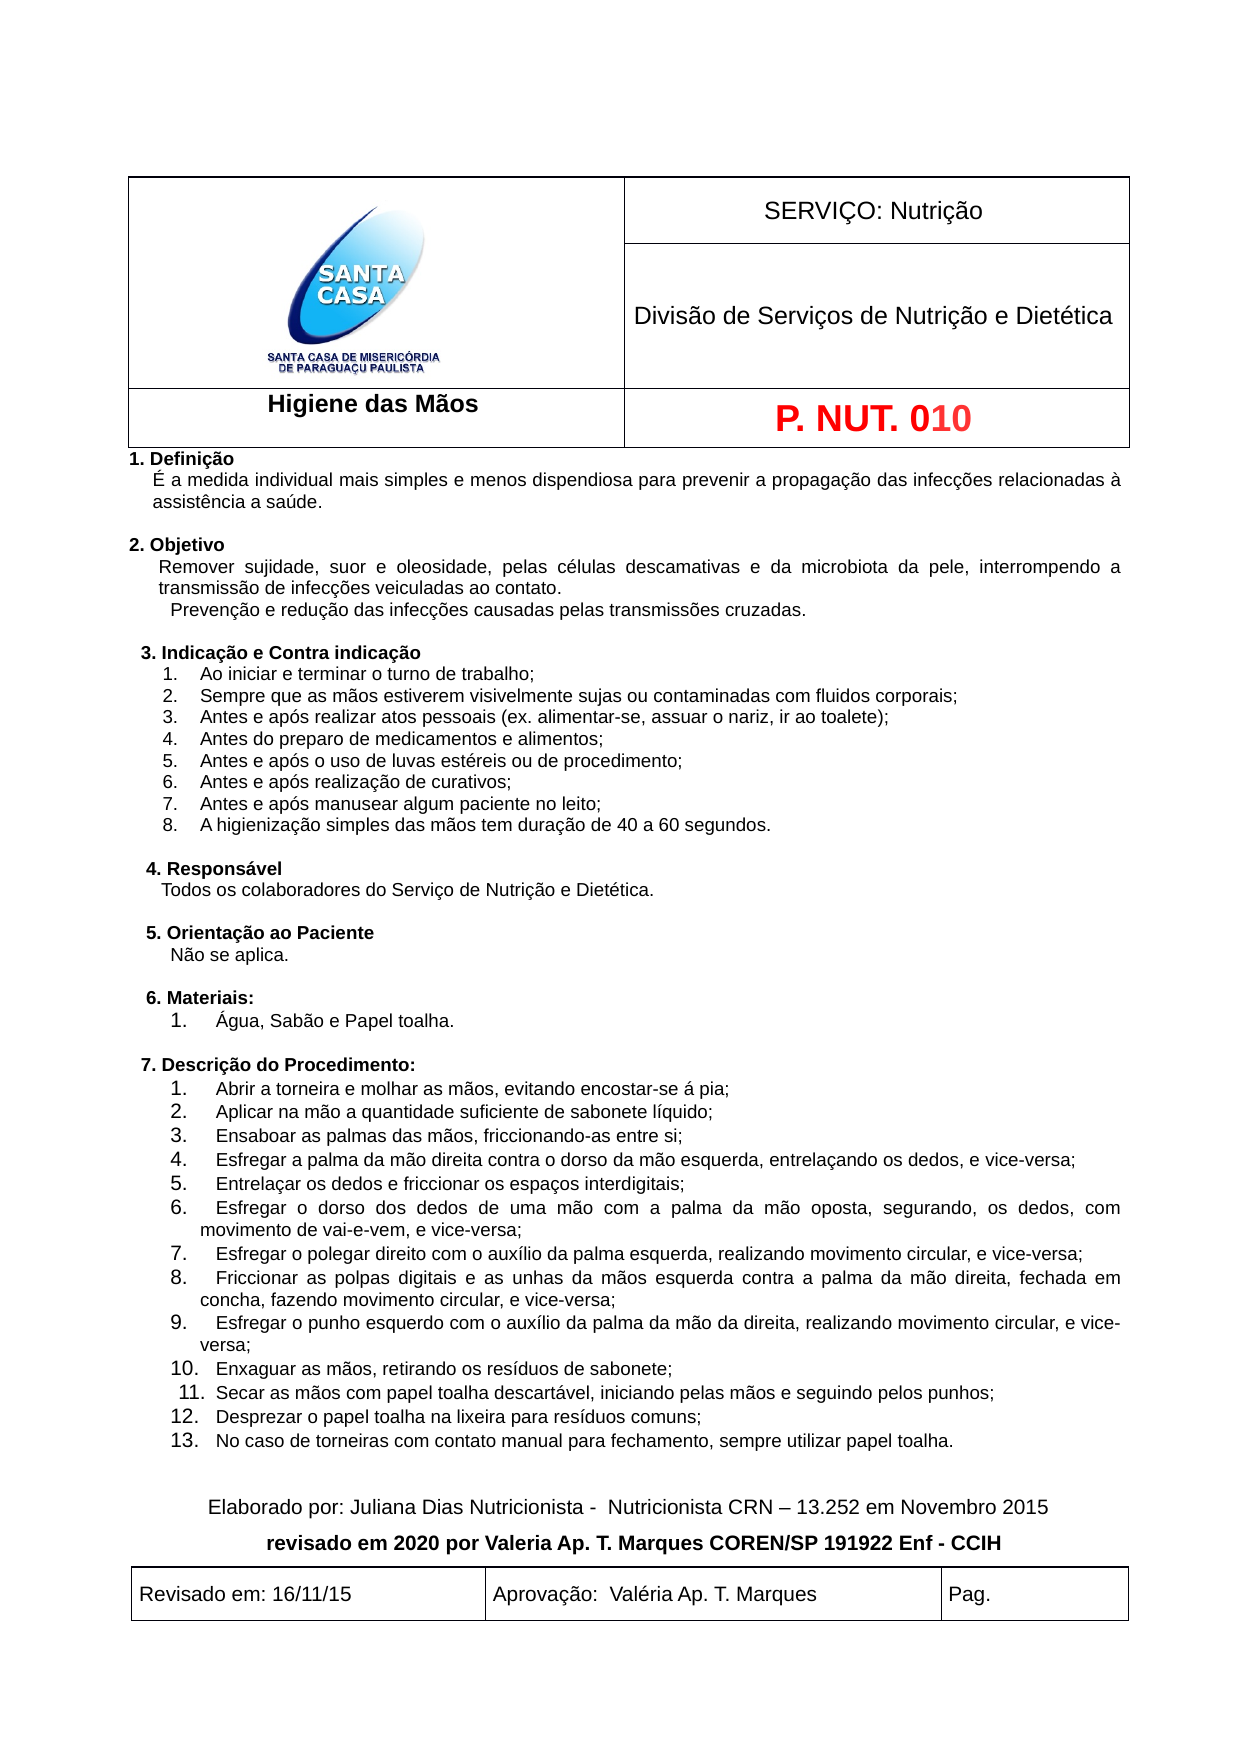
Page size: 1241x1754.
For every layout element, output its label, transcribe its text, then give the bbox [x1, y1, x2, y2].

list Secar as mãos com papel toalha descartável, iniciando pelas mãos e seguindo pelos punhos; [178, 1379, 1122, 1403]
list Esfregar o punho esquerdo com o auxílio da palma da mão da direita, realizando movimento circular, e vice-versa; [170, 1310, 1122, 1356]
list Desprezar o papel toalha na lixeira para resíduos comuns; [170, 1403, 1122, 1427]
text 6. Materiais: [141, 987, 1122, 1008]
text 5. Orientação ao Paciente [141, 922, 1122, 943]
list Sempre que as mãos estiverem visivelmente sujas ou contaminadas com fluidos corporais; [162, 685, 1122, 706]
text Prevenção e redução das infecções causadas pelas transmissões cruzadas. [170, 598, 1122, 620]
table_cell P. NUT. 010 [625, 389, 1129, 447]
text Não se aplica. [155, 943, 1122, 965]
list Aplicar na mão a quantidade suficiente de sabonete líquido; [170, 1099, 1122, 1123]
list Enxaguar as mãos, retirando os resíduos de sabonete; [170, 1356, 1122, 1379]
text 1. Definição [129, 448, 1122, 469]
text Elaborado por: Juliana Dias Nutricionista - Nutricionista CRN – 13.252 em Novembro 2015 [141, 1494, 1122, 1518]
table_cell Higiene das Mãos [129, 389, 624, 447]
list Esfregar a palma da mão direita contra o dorso da mão esquerda, entrelaçando os dedos, e vice-versa; [170, 1147, 1122, 1171]
text 4. Responsável [141, 857, 1122, 879]
text 3. Indicação e Contra indicação [141, 642, 1122, 663]
list A higienização simples das mãos tem duração de 40 a 60 segundos. [162, 814, 1122, 836]
table_cell Divisão de Serviços de Nutrição e Dietética [625, 244, 1129, 388]
list Água, Sabão e Papel toalha. [170, 1008, 1122, 1032]
list Friccionar as polpas digitais e as unhas da mãos esquerda contra a palma da mão direita, fechada em concha, fazendo movimento circular, e vice-versa; [170, 1264, 1122, 1310]
text Remover sujidade, suor e oleosidade, pelas células descamativas e da microbiota da pele, interrompendo a transmissão de infecções veiculadas ao contato. [158, 555, 1122, 598]
table_header [129, 178, 624, 384]
list Antes e após realizar atos pessoais (ex. alimentar-se, assuar o nariz, ir ao toalete); [162, 706, 1122, 728]
list Ensaboar as palmas das mãos, friccionando-as entre si; [170, 1123, 1122, 1147]
list Esfregar o polegar direito com o auxílio da palma esquerda, realizando movimento circular, e vice-versa; [170, 1241, 1122, 1264]
list Ao iniciar e terminar o turno de trabalho; [162, 663, 1122, 685]
text revisado em 2020 por Valeria Ap. T. Marques COREN/SP 191922 Enf - CCIH [141, 1531, 1122, 1554]
text Todos os colaboradores do Serviço de Nutrição e Dietética. [141, 879, 1122, 900]
list Abrir a torneira e molhar as mãos, evitando encostar-se á pia; [170, 1075, 1122, 1099]
table_header Pag. [942, 1568, 1128, 1620]
text 7. Descrição do Procedimento: [141, 1054, 1122, 1075]
list Entrelaçar os dedos e friccionar os espaços interdigitais; [170, 1171, 1122, 1195]
text É a medida individual mais simples e menos dispendiosa para prevenir a propagação das infecções relacionadas à assistência a saúde. [152, 469, 1122, 512]
picture [262, 200, 447, 385]
table_header Revisado em: 16/11/15 [132, 1568, 485, 1620]
list Antes e após o uso de luvas estéreis ou de procedimento; [162, 749, 1122, 771]
list Esfregar o dorso dos dedos de uma mão com a palma da mão oposta, segurando, os dedos, com movimento de vai-e-vem, e vice-versa; [170, 1195, 1122, 1241]
list Antes e após manusear algum paciente no leito; [162, 793, 1122, 814]
list Antes e após realização de curativos; [162, 771, 1122, 793]
list No caso de torneiras com contato manual para fechamento, sempre utilizar papel toalha. [170, 1427, 1122, 1451]
list Antes do preparo de medicamentos e alimentos; [162, 728, 1122, 749]
text 2. Objetivo [129, 534, 1122, 555]
table_header SERVIÇO: Nutrição [625, 178, 1129, 243]
table_header Aprovação: Valéria Ap. T. Marques [486, 1568, 941, 1620]
